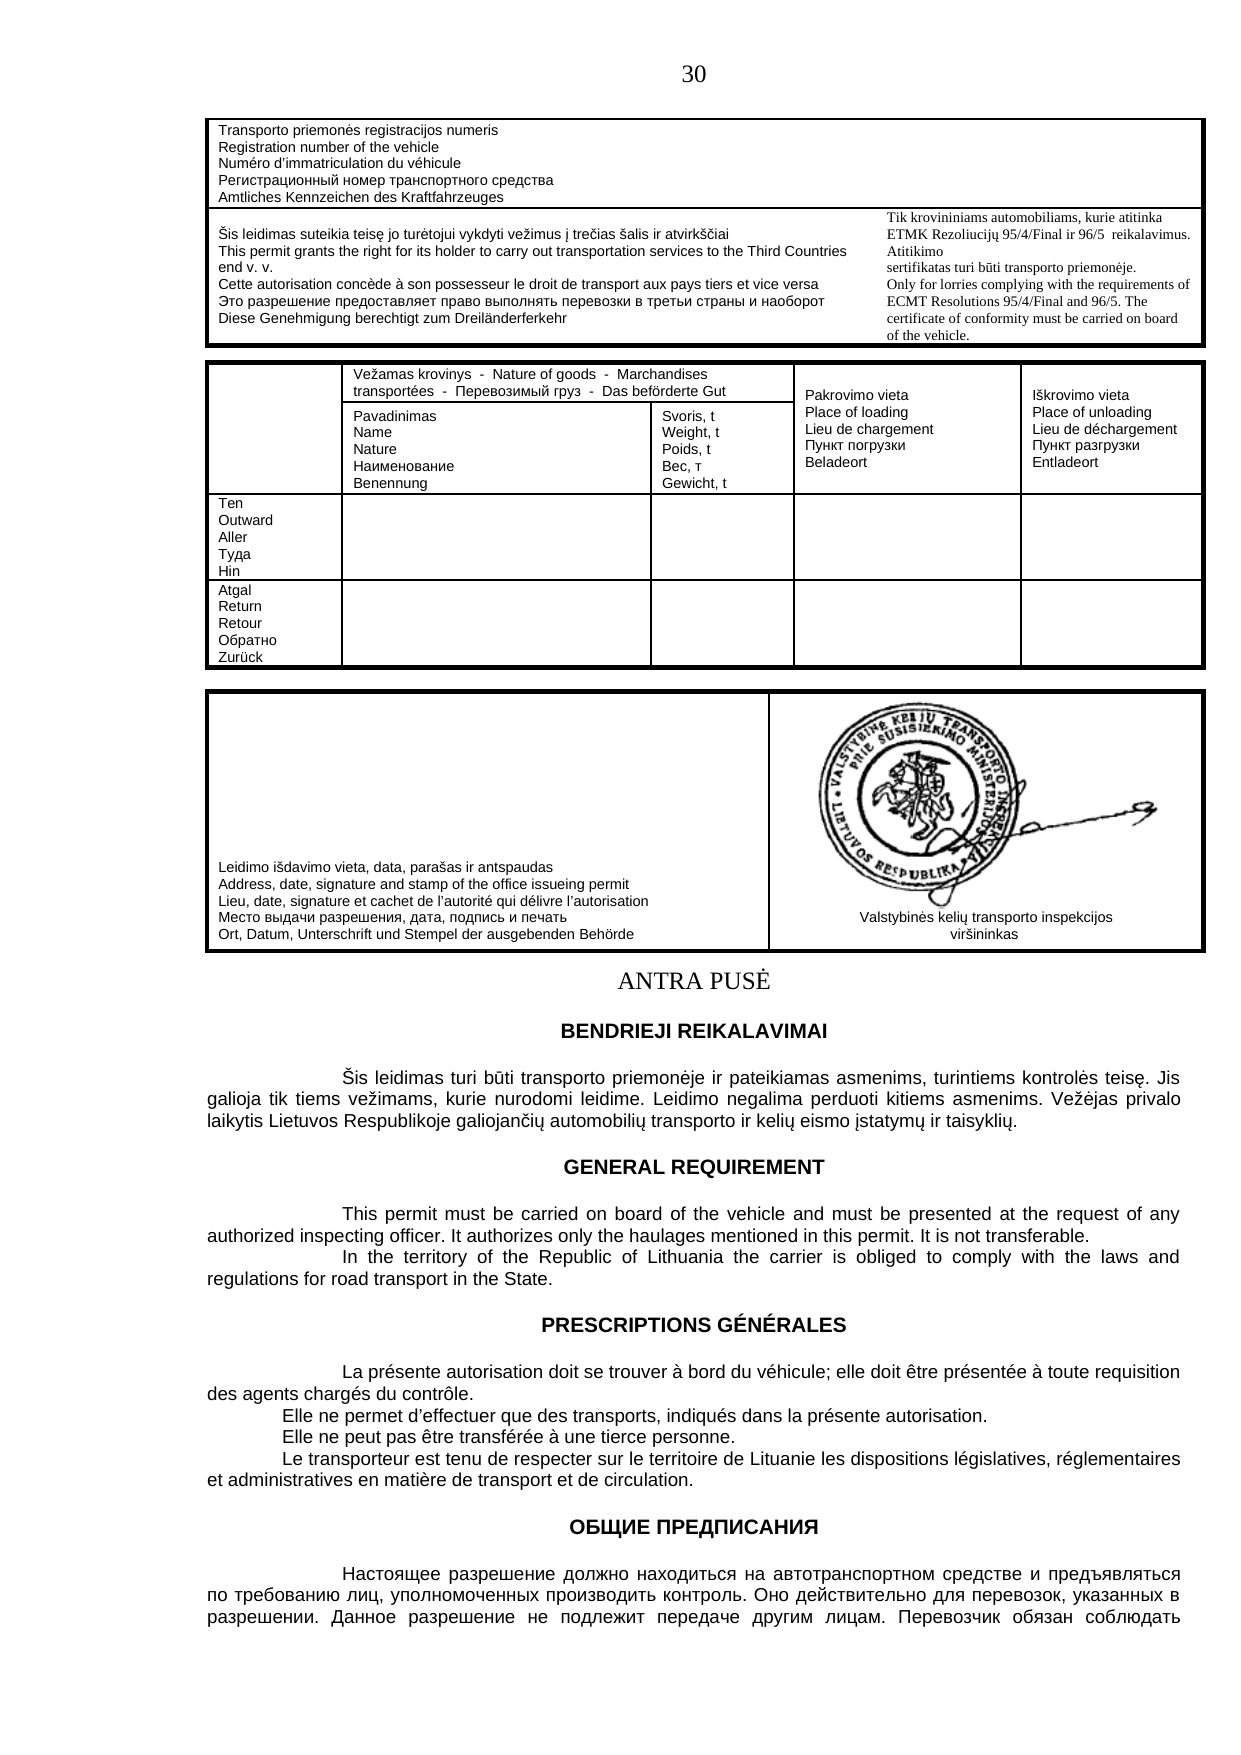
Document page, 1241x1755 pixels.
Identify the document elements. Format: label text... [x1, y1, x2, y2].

table_header Leidimo išdavimo vieta, data, parašas ir antspaudas Address, date, signature and stamp of the office issueing permit Lieu, date, signature et cachet de l’autorité qui délivre l’autorisation Место выдачи разрешения, дата, подпись и печать Ort, Datum, Unterschrift und Stempel der ausgebenden Behörde [209, 694, 768, 949]
subtitle GENERAL REQUIREMENT [207, 1155, 1181, 1179]
table_cell Atgal Return Retour Обратно Zurück [209, 581, 341, 665]
text Šis leidimas turi būti transporto priemonėje ir pateikiamas asmenims, turintiems kontrolės teisę. Jis galioja tik tiems vežimams, kurie nurodomi leidime. Leidimo negalima perduoti kitiems asmenims. Vežėjas privalo laikytis Lietuvos Respublikoje galiojančių automobilių transporto ir kelių eismo įstatymų ir taisyklių. [207, 1067, 1181, 1131]
subtitle ОБЩИЕ ПРЕДПИСАНИЯ [207, 1514, 1181, 1538]
table_header Pakrovimo vieta Place of loading Lieu de chargement Пункт погрузки Beladeort [795, 365, 1020, 493]
table_cell [343, 581, 650, 665]
table_cell Ten Outward Aller Туда Hin [209, 495, 341, 579]
text La présente autorisation doit se trouver à bord du véhicule; elle doit être présentée à toute requisition des agents chargés du contrôle. [207, 1361, 1181, 1404]
table_cell [795, 495, 1020, 579]
table_cell [343, 495, 650, 579]
table_cell Pavadinimas Name Nature Наименование Benennung [343, 403, 650, 493]
table_header Vežamas krovinys - Nature of goods - Marchandises transportées - Перевозимый груз - Das beförderte Gut [343, 365, 793, 401]
table_header Valstybinės kelių transporto inspekcijos viršininkas [770, 694, 1201, 949]
text ANTRA PUSĖ [207, 966, 1181, 995]
text Elle ne peut pas être transférée à une tierce personne. [207, 1426, 1181, 1447]
table_header [209, 365, 341, 493]
table_header Iškrovimo vieta Place of unloading Lieu de déchargement Пункт разгрузки Entladeort [1022, 365, 1201, 493]
text This permit must be carried on board of the vehicle and must be presented at the request of any authorized inspecting officer. It authorizes only the haulages mentioned in this permit. It is not transferable. [207, 1203, 1181, 1246]
table_cell [795, 581, 1020, 665]
table_cell Šis leidimas suteikia teisę jo turėtojui vykdyti vežimus į trečias šalis ir atvirkščiai This permit grants the right for its holder to carry out transportation services to the Third Countries end v. v. Cette autorisation concède à son possesseur le droit de transport aux pays tiers et vice versa Это разрешение предоставляет право выполнять перевозки в третьи страны и наоборот Diese Genehmigung berechtigt zum Dreiländerferkehr [209, 209, 875, 343]
table_cell Transporto priemonės registracijos numeris Registration number of the vehicle Numéro d’immatriculation du véhicule Регистрационный номер транспортного средства Amtliches Kennzeichen des Kraftfahrzeuges [209, 120, 1201, 207]
table_cell [1022, 581, 1201, 665]
table_cell [652, 495, 793, 579]
text BENDRIEJI REIKALAVIMAI [207, 1019, 1181, 1043]
text Elle ne permet d’effectuer que des transports, indiqués dans la présente autorisation. [207, 1404, 1181, 1426]
text Настоящее разрешение должно находиться на автотранспортном средстве и предъявляться по требованию лиц, уполномоченных производить контроль. Оно действительно для перевозок, указанных в разрешении. Данное разрешение не подлежит передаче другим лицам. Перевозчик обязан соблюдать [207, 1562, 1181, 1627]
table_cell [1022, 495, 1201, 579]
table_cell [652, 581, 793, 665]
text Le transporteur est tenu de respecter sur le territoire de Lituanie les dispositions législatives, réglementaires et administratives en matière de transport et de circulation. [207, 1447, 1181, 1491]
text In the territory of the Republic of Lithuania the carrier is obliged to comply with the laws and regulations for road transport in the State. [207, 1246, 1181, 1289]
table_cell Tik krovininiams automobiliams, kurie atitinka ETMK Rezoliucijų 95/4/Final ir 96/5 reikalavimus. Atitikimo sertifikatas turi būti transporto priemonėje. Only for lorries complying with the requirements of ECMT Resolutions 95/4/Final and 96/5. The certificate of conformity must be carried on board of the vehicle. [875, 209, 1201, 343]
table_cell Svoris, t Weight, t Poids, t Вес, т Gewicht, t [652, 403, 793, 493]
subtitle PRESCRIPTIONS GÉNÉRALES [207, 1313, 1181, 1337]
